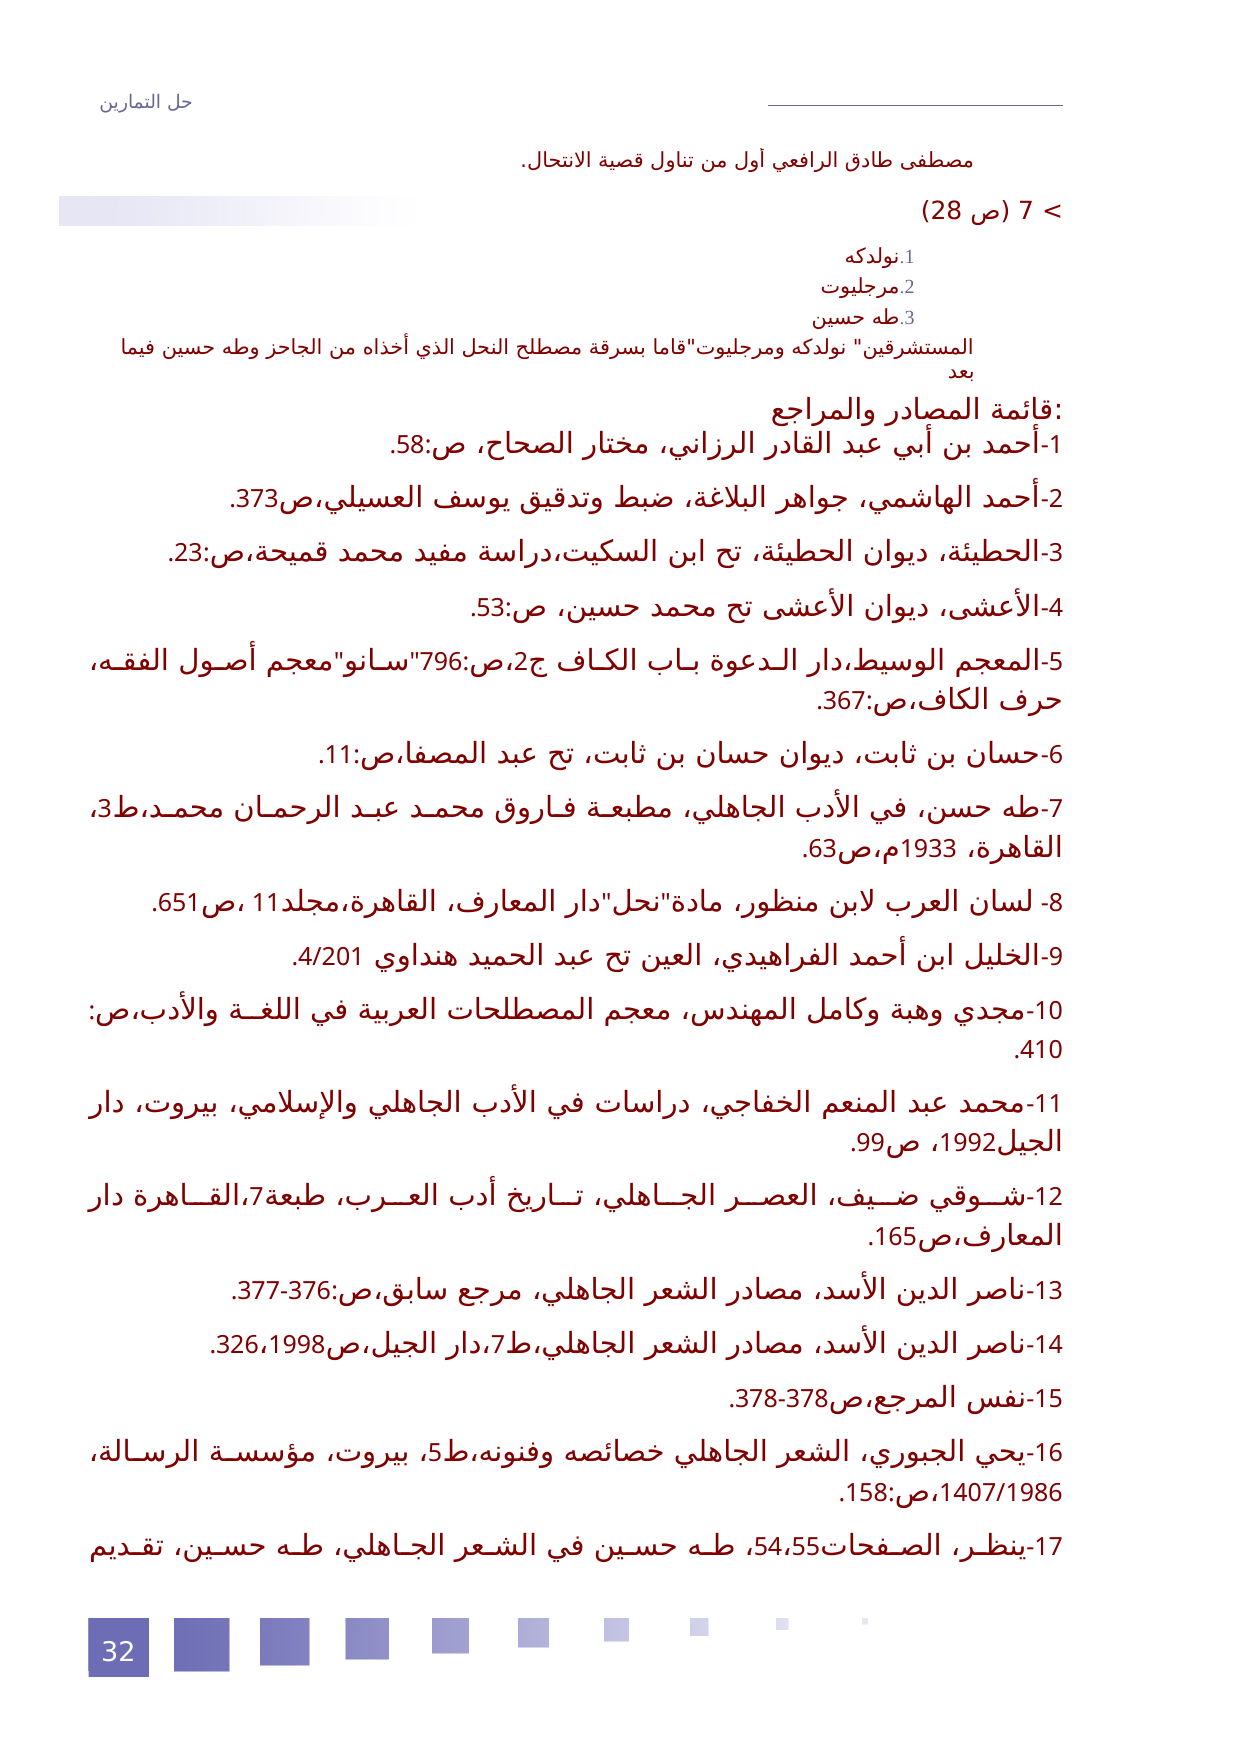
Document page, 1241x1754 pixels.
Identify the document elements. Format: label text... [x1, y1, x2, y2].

text المستشرقين" نولدكه ومرجليوت"قاما بسرقة مصطلح النحل الذي أخذاه من الجاحز وطه حسين فيما بعد [88, 335, 974, 383]
text 15-نفس المرجع،ص378-378. [88, 1380, 1063, 1415]
list مرجليوت [88, 274, 937, 299]
text 8- لسان العرب لابن منظور، مادة"نحل"دار المعارف، القاهرة،مجلد11 ،ص651. [88, 884, 1063, 918]
text 17-ينظر، الصفحات54،55، طه حسين في الشعر الجاهلي، طه حسين، تقديم ودراسة وتحليل سامح كريم، الدار المصرية اللبنانية،2012. [88, 1528, 1063, 1562]
text 10-مجدي وهبة وكامل المهندس، معجم المصطلحات العربية في اللغة والأدب،ص:410. [88, 992, 1063, 1066]
title > 7 (ص ) [59, 196, 1063, 226]
list نولدكه [88, 244, 937, 269]
text 5-المعجم الوسيط،دار الدعوة باب الكاف ج2،ص:796"سانو"معجم أصول الفقه، حرف الكاف،ص:367. [88, 643, 1063, 717]
text 9-الخليل ابن أحمد الفراهيدي، العين تح عبد الحميد هنداوي 4/201. [88, 938, 1063, 972]
text 3-الحطيئة، ديوان الحطيئة، تح ابن السكيت،دراسة مفيد محمد قميحة،ص:23. [88, 535, 1063, 569]
text 2-أحمد الهاشمي، جواهر البلاغة، ضبط وتدقيق يوسف العسيلي،ص373. [88, 481, 1063, 515]
text 16-يحي الجبوري، الشعر الجاهلي خصائصه وفنونه،ط5، بيروت، مؤسسة الرسالة،1407/1986،ص:158. [88, 1434, 1063, 1508]
text 14-ناصر الدين الأسد، مصادر الشعر الجاهلي،ط7،دار الجيل،ص326،1998. [88, 1326, 1063, 1361]
text 6-حسان بن ثابت، ديوان حسان بن ثابت، تح عبد المصفا،ص:11. [88, 736, 1063, 771]
text 13-ناصر الدين الأسد، مصادر الشعر الجاهلي، مرجع سابق،ص:376-377. [88, 1272, 1063, 1307]
text مصطفى طادق الرافعي أول من تناول قصية الانتحال. [88, 124, 974, 172]
text قائمة المصادر والمراجع: [88, 393, 1063, 427]
picture [88, 1618, 1063, 1677]
text 7-طه حسن، في الأدب الجاهلي، مطبعة فاروق محمد عبد الرحمان محمد،ط3، القاهرة، 1933م،ص63. [88, 791, 1063, 864]
text 12-شوقي ضيف، العصر الجاهلي، تاريخ أدب العرب، طبعة7،القاهرة دار المعارف،ص165. [88, 1179, 1063, 1252]
text 4-الأعشى، ديوان الأعشى تح محمد حسين، ص:53. [88, 589, 1063, 623]
list طه حسين [88, 305, 937, 329]
text 11-محمد عبد المنعم الخفاجي، دراسات في الأدب الجاهلي والإسلامي، بيروت، دار الجيل1992، ص99. [88, 1085, 1063, 1159]
text 1-أحمد بن أبي عبد القادر الرزاني، مختار الصحاح، ص:58. [88, 427, 1063, 461]
